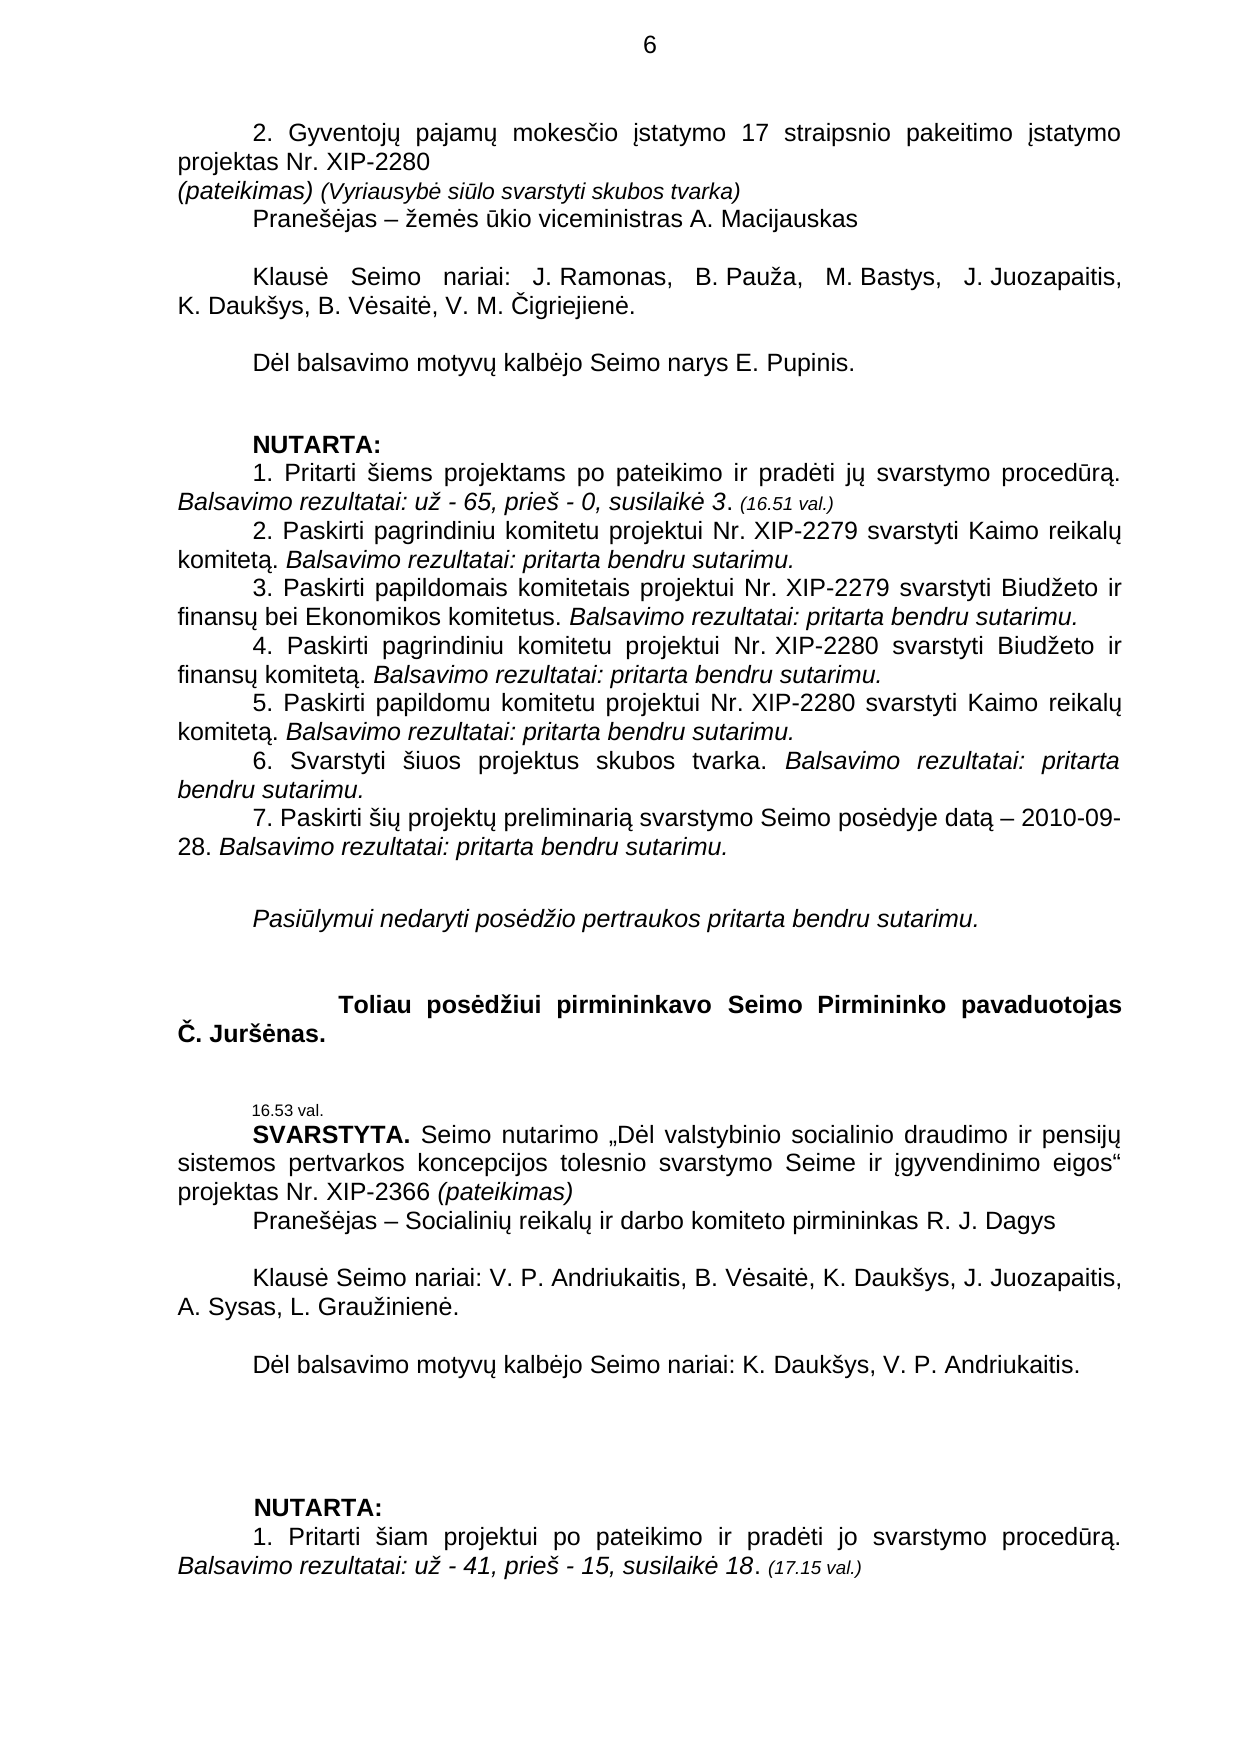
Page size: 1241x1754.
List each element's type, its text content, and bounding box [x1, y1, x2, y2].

text (pateikimas) (Vyriausybė siūlo svarstyti skubos tvarka) [177, 176, 1122, 204]
text 1. Pritarti šiems projektams po pateikimo ir pradėti jų svarstymo procedūrą. Balsavimo rezultatai: už - 65, prieš - 0, susilaikė 3. (16.51 val.) [177, 458, 1122, 516]
text 6. Svarstyti šiuos projektus skubos tvarka. Balsavimo rezultatai: pritarta bendru sutarimu. [177, 746, 1122, 803]
text SVARSTYTA. Seimo nutarimo „Dėl valstybinio socialinio draudimo ir pensijų sistemos pertvarkos koncepcijos tolesnio svarstymo Seime ir įgyvendinimo eigos“ projektas Nr. XIP-2366 (pateikimas) [177, 1119, 1122, 1206]
text NUTARTA: [177, 1493, 1122, 1522]
text Pasiūlymui nedaryti posėdžio pertraukos pritarta bendru sutarimu. [177, 904, 1122, 933]
text 7. Paskirti šių projektų preliminarią svarstymo Seimo posėdyje datą – 2010-09-28. Balsavimo rezultatai: pritarta bendru sutarimu. [177, 803, 1122, 861]
text 4. Paskirti pagrindiniu komitetu projektui Nr. XIP-2280 svarstyti Biudžeto ir finansų komitetą. Balsavimo rezultatai: pritarta bendru sutarimu. [177, 631, 1122, 688]
text 2. Paskirti pagrindiniu komitetu projektui Nr. XIP-2279 svarstyti Kaimo reikalų komitetą. Balsavimo rezultatai: pritarta bendru sutarimu. [177, 516, 1122, 573]
text Pranešėjas – Socialinių reikalų ir darbo komiteto pirmininkas R. J. Dagys [177, 1206, 1122, 1234]
text Toliau posėdžiui pirmininkavo Seimo Pirmininko pavaduotojas Č. Juršėnas. [177, 990, 1122, 1048]
text 16.53 val. [177, 1100, 1122, 1119]
text 1. Pritarti šiam projektui po pateikimo ir pradėti jo svarstymo procedūrą. Balsavimo rezultatai: už - 41, prieš - 15, susilaikė 18. (17.15 val.) [177, 1522, 1122, 1579]
text 3. Paskirti papildomais komitetais projektui Nr. XIP-2279 svarstyti Biudžeto ir finansų bei Ekonomikos komitetus. Balsavimo rezultatai: pritarta bendru sutarimu. [177, 573, 1122, 631]
text Klausė Seimo nariai: J. Ramonas, B. Pauža, M. Bastys, J. Juozapaitis, K. Daukšys, B. Vėsaitė, V. M. Čigriejienė. [177, 262, 1122, 319]
text Pranešėjas – žemės ūkio viceministras A. Macijauskas [177, 204, 1122, 233]
text 2. Gyventojų pajamų mokesčio įstatymo 17 straipsnio pakeitimo įstatymo projektas Nr. XIP-2280 [177, 118, 1122, 176]
text 5. Paskirti papildomu komitetu projektui Nr. XIP-2280 svarstyti Kaimo reikalų komitetą. Balsavimo rezultatai: pritarta bendru sutarimu. [177, 688, 1122, 746]
text Dėl balsavimo motyvų kalbėjo Seimo nariai: K. Daukšys, V. P. Andriukaitis. [177, 1349, 1122, 1378]
text Klausė Seimo nariai: V. P. Andriukaitis, B. Vėsaitė, K. Daukšys, J. Juozapaitis, A. Sysas, L. Graužinienė. [177, 1263, 1122, 1321]
text Dėl balsavimo motyvų kalbėjo Seimo narys E. Pupinis. [177, 348, 1122, 377]
text NUTARTA: [177, 429, 1122, 458]
